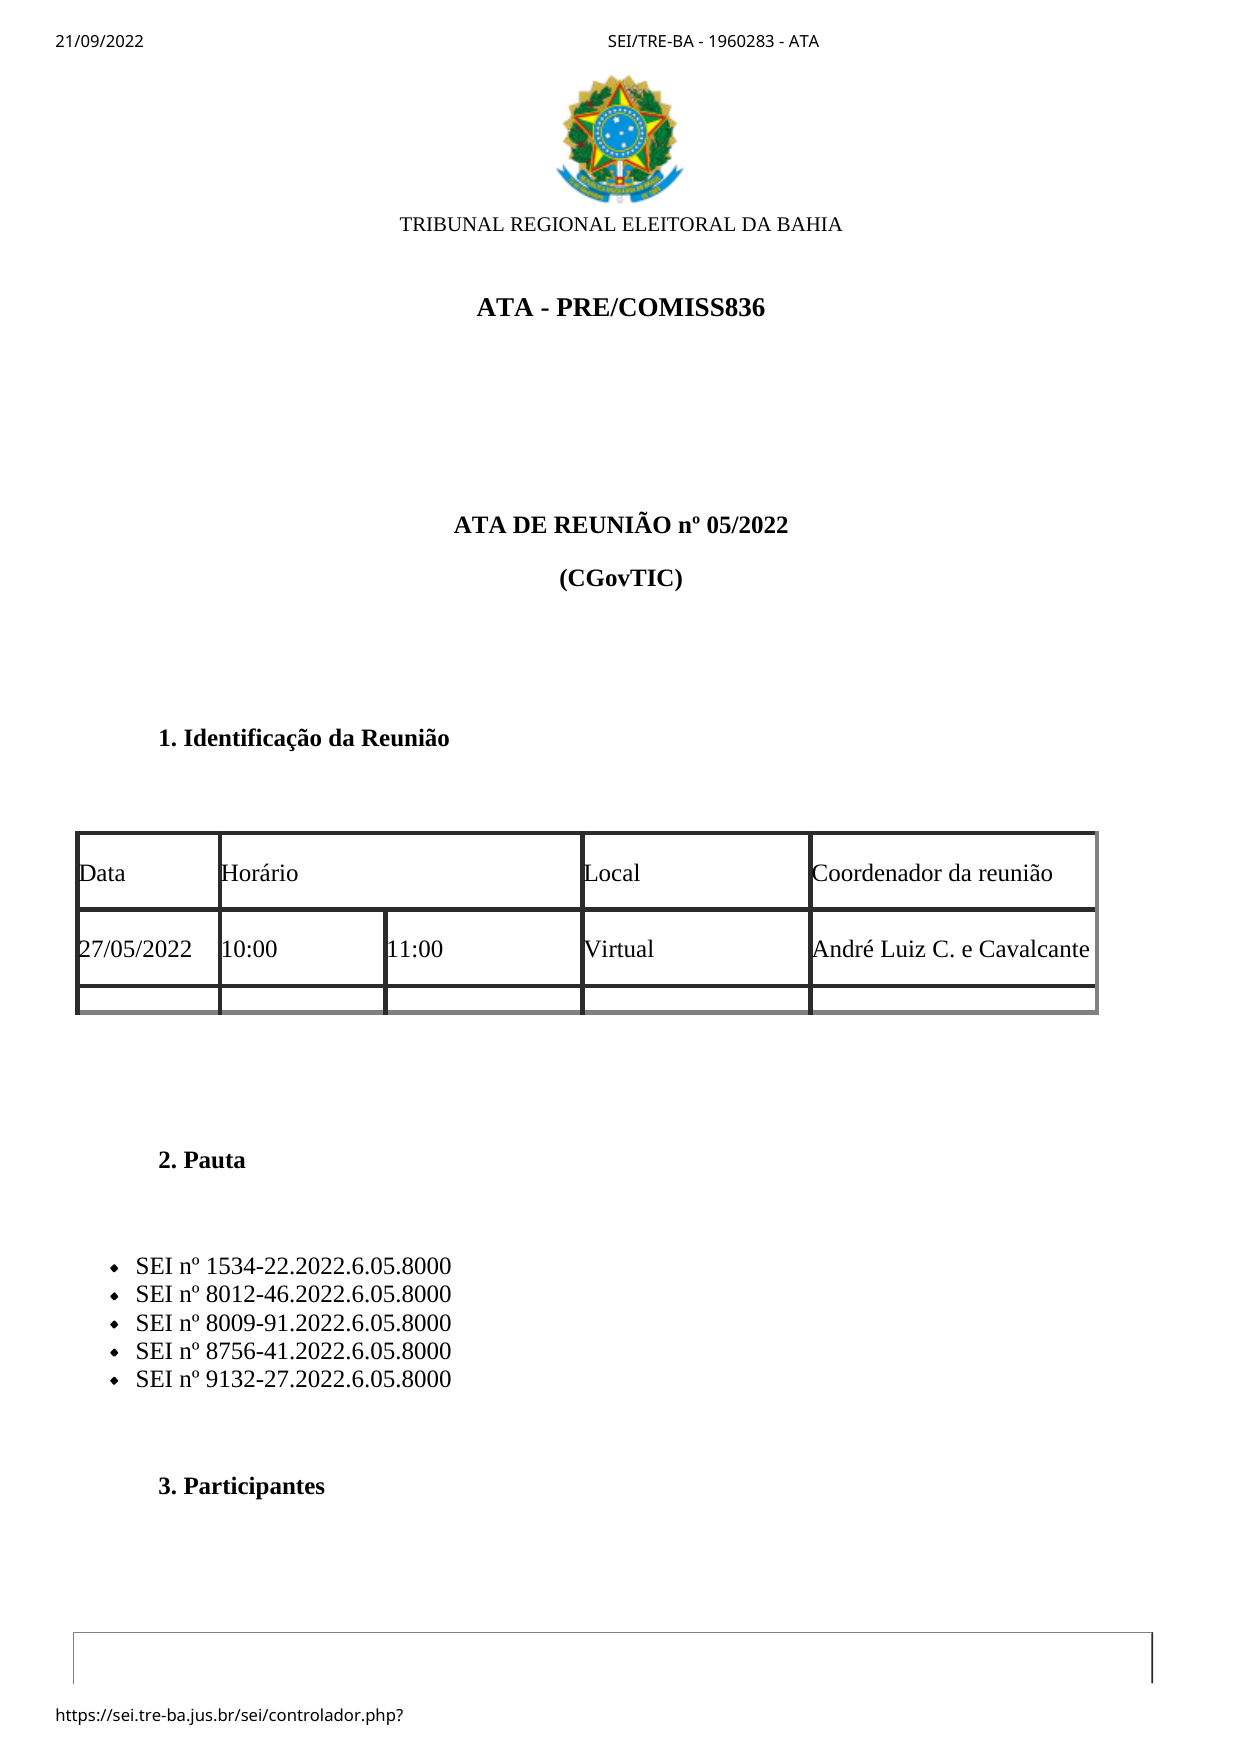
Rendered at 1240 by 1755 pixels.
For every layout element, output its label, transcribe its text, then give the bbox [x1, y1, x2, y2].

table_cell [222, 988, 383, 1010]
list Identificação da Reunião [158, 723, 1181, 751]
text SEI nº 8009-91.2022.6.05.8000 [135, 1308, 1181, 1337]
table_cell André Luiz C. e Cavalcante [813, 912, 1095, 984]
table_cell Virtual [585, 912, 808, 984]
list Participantes [158, 1471, 1181, 1499]
table_cell [813, 988, 1095, 1010]
table_header Horário [222, 835, 580, 907]
subtitle ATA DE REUNIÃO nº 05/2022 (CGovTIC) [397, 510, 844, 592]
table_cell [388, 988, 580, 1010]
text SEI nº 1534-22.2022.6.05.8000 [135, 1252, 1181, 1280]
text ATA - PRE/COMISS836 [397, 291, 844, 322]
text SEI nº 8756-41.2022.6.05.8000 [135, 1337, 1181, 1365]
table_cell 10:00 [222, 912, 383, 984]
text TRIBUNAL REGIONAL ELEITORAL DA BAHIA [397, 212, 844, 236]
text SEI nº 8012-46.2022.6.05.8000 [135, 1280, 1181, 1308]
table_header Local [585, 835, 808, 907]
table_cell [80, 988, 218, 1010]
table_cell [585, 988, 808, 1010]
table_cell 11:00 [388, 912, 580, 984]
list Pauta [158, 1145, 1181, 1174]
table_header Coordenador da reunião [813, 835, 1095, 907]
table_cell 27/05/2022 [80, 912, 218, 984]
table_header Data [80, 835, 218, 907]
text SEI nº 9132-27.2022.6.05.8000 [135, 1365, 1181, 1393]
